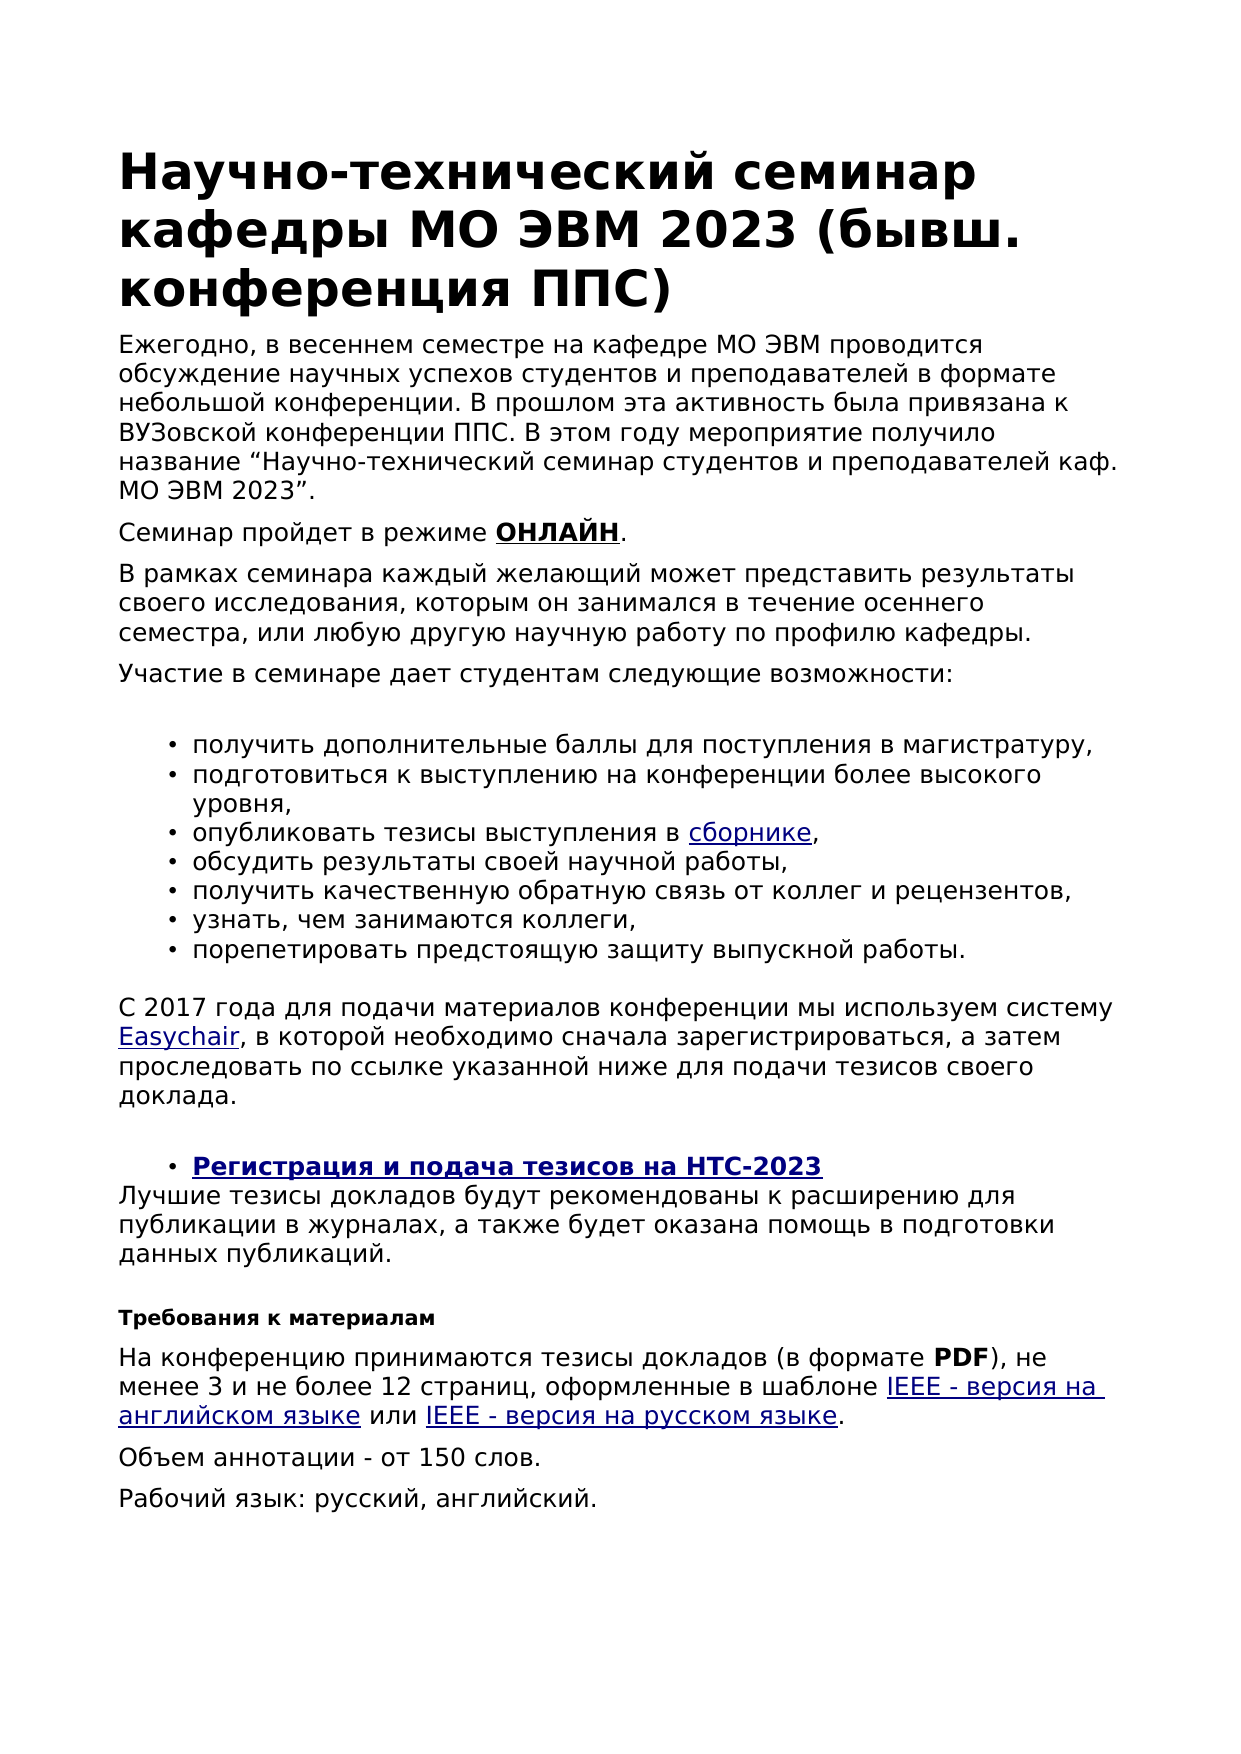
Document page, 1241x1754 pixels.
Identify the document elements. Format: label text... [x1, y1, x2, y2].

list получить дополнительные баллы для поступления в магистратуру, [177, 731, 1122, 760]
text Рабочий язык: русский, английский. [118, 1485, 1122, 1514]
subtitle Требования к материалам [118, 1306, 1122, 1331]
list порепетировать предстоящую защиту выпускной работы. [177, 935, 1122, 964]
text Лучшие тезисы докладов будут рекомендованы к расширению для публикации в журналах, а также будет оказана помощь в подготовки данных публикаций. [118, 1181, 1122, 1269]
subtitle Научно-технический семинар кафедры МО ЭВМ 2023 (бывш. конференция ППС) [118, 143, 1122, 318]
list получить качественную обратную связь от коллег и рецензентов, [177, 876, 1122, 906]
text С 2017 года для подачи материалов конференции мы используем систему Easychair, в которой необходимо сначала зарегистрироваться, а затем проследовать по ссылке указанной ниже для подачи тезисов своего доклада. [118, 993, 1122, 1110]
text Ежегодно, в весеннем семестре на кафедре МО ЭВМ проводится обсуждение научных успехов студентов и преподавателей в формате небольшой конференции. В прошлом эта активность была привязана к ВУЗовской конференции ППС. В этом году мероприятие получило название “Научно-технический семинар студентов и преподавателей каф. МО ЭВМ 2023”. [118, 330, 1122, 505]
list узнать, чем занимаются коллеги, [177, 906, 1122, 935]
list опубликовать тезисы выступления в сборнике, [177, 818, 1122, 847]
text В рамках семинара каждый желающий может представить результаты своего исследования, которым он занимался в течение осеннего семестра, или любую другую научную работу по профилю кафедры. [118, 559, 1122, 647]
list Регистрация и подача тезисов на НТС-2023 [177, 1152, 1122, 1181]
text Семинар пройдет в режиме ОНЛАЙН. [118, 518, 1122, 547]
list обсудить результаты своей научной работы, [177, 847, 1122, 876]
text Участие в семинаре дает студентам следующие возможности: [118, 659, 1122, 689]
list подготовиться к выступлению на конференции более высокого уровня, [177, 760, 1122, 818]
text На конференцию принимаются тезисы докладов (в формате PDF), не менее 3 и не более 12 страниц, оформленные в шаблоне IEEE - версия на английском языке или IEEE - версия на русском языке. [118, 1343, 1122, 1431]
text Объем аннотации - от 150 слов. [118, 1443, 1122, 1472]
